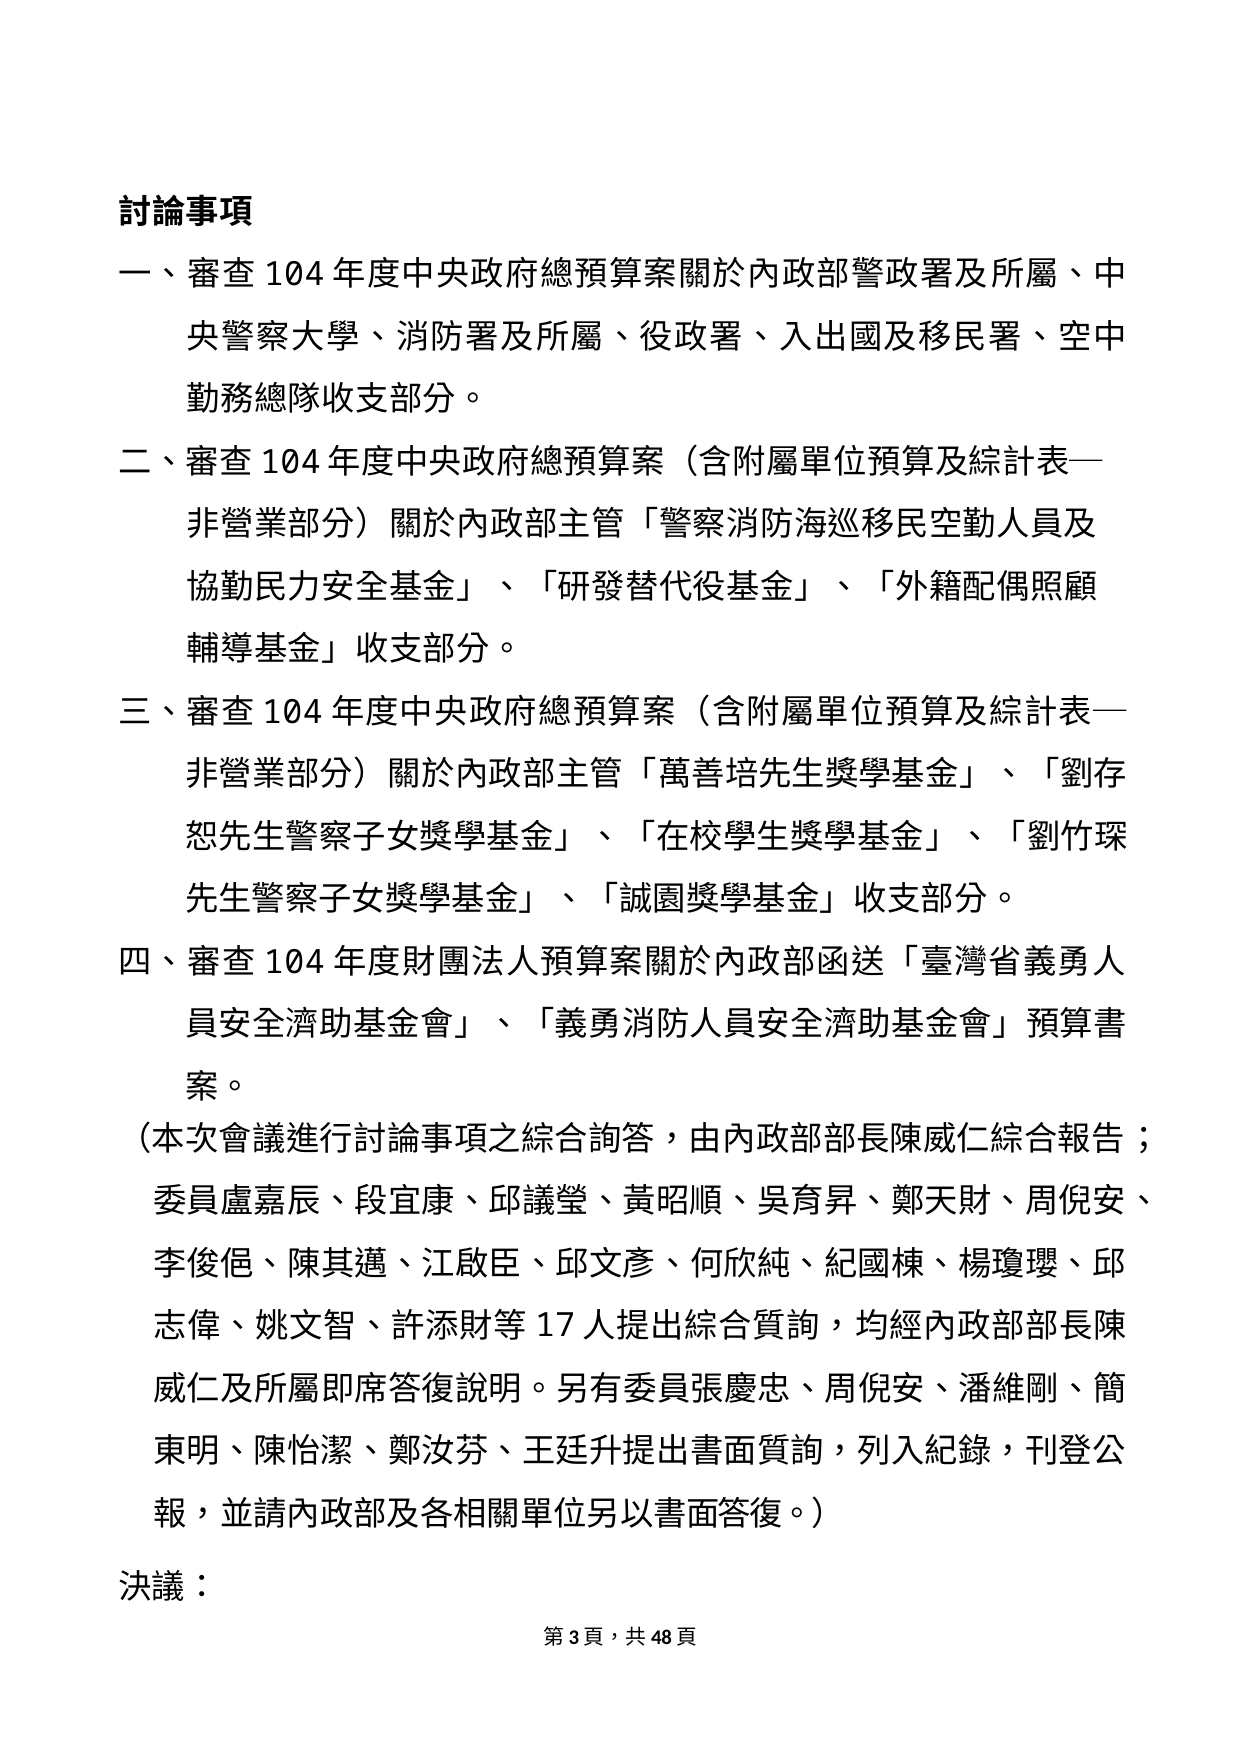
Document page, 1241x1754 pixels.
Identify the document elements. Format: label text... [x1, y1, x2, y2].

text 決議： [118, 1542, 1127, 1604]
text 四、審查104年度財團法人預算案關於內政部函送「臺灣省義勇人員安全濟助基金會」、「義勇消防人員安全濟助基金會」預算書案。 [118, 917, 1127, 1104]
text （本次會議進行討論事項之綜合詢答，由內政部部長陳威仁綜合報告；委員盧嘉辰、段宜康、邱議瑩、黃昭順、吳育昇、鄭天財、周倪安、李俊俋、陳其邁、江啟臣、邱文彥、何欣純、紀國棟、楊瓊瓔、邱志偉、姚文智、許添財等17人提出綜合質詢，均經內政部部長陳威仁及所屬即席答復說明。另有委員張慶忠、周倪安、潘維剛、簡東明、陳怡潔、鄭汝芬、王廷升提出書面質詢，列入紀錄，刊登公報，並請內政部及各相關單位另以書面答復。） [118, 1104, 1127, 1542]
text 三、審查104年度中央政府總預算案（含附屬單位預算及綜計表─非營業部分）關於內政部主管「萬善培先生獎學基金」、「劉存恕先生警察子女獎學基金」、「在校學生獎學基金」、「劉竹琛先生警察子女獎學基金」、「誠園獎學基金」收支部分。 [118, 667, 1127, 917]
text 討論事項 [118, 167, 1127, 229]
text 二、審查104年度中央政府總預算案（含附屬單位預算及綜計表─非營業部分）關於內政部主管「警察消防海巡移民空勤人員及協勤民力安全基金」、「研發替代役基金」、「外籍配偶照顧輔導基金」收支部分。 [118, 417, 1127, 667]
text 一、審查104年度中央政府總預算案關於內政部警政署及所屬、中央警察大學、消防署及所屬、役政署、入出國及移民署、空中勤務總隊收支部分。 [118, 229, 1127, 417]
